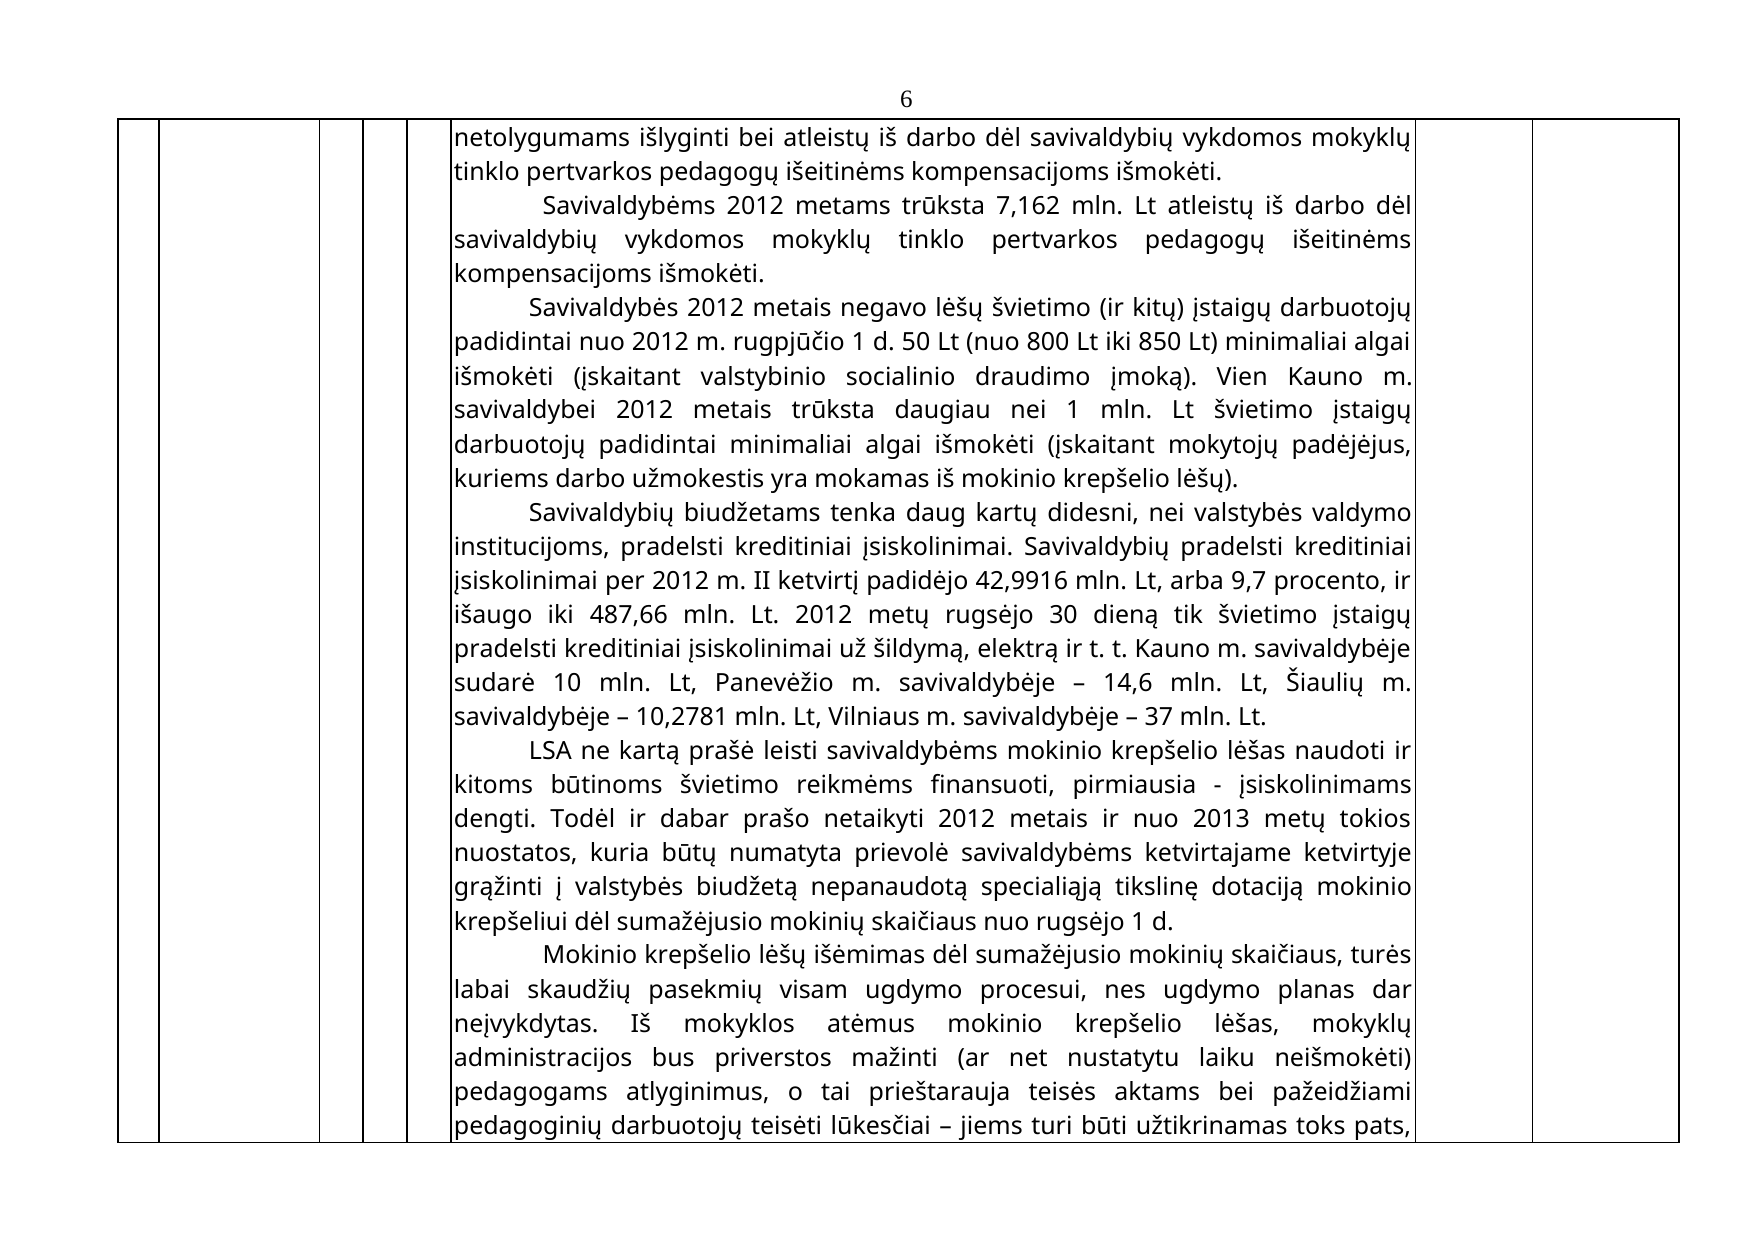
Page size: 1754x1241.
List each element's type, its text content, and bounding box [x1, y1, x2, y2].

table_cell [160, 120, 319, 1142]
table_cell netolygumams išlyginti bei atleistų iš darbo dėl savivaldybių vykdomos mokyklų tinklo pertvarkos pedagogų išeitinėms kompensacijoms išmokėti. Savivaldybėms 2012 metams trūksta 7,162 mln. Lt atleistų iš darbo dėl savivaldybių vykdomos mokyklų tinklo pertvarkos pedagogų išeitinėms kompensacijoms išmokėti. Savivaldybės 2012 metais negavo lėšų švietimo (ir kitų) įstaigų darbuotojų padidintai nuo 2012 m. rugpjūčio 1 d. 50 Lt (nuo 800 Lt iki 850 Lt) minimaliai algai išmokėti (įskaitant valstybinio socialinio draudimo įmoką). Vien Kauno m. savivaldybei 2012 metais trūksta daugiau nei 1 mln. Lt švietimo įstaigų darbuotojų padidintai minimaliai algai išmokėti (įskaitant mokytojų padėjėjus, kuriems darbo užmokestis yra mokamas iš mokinio krepšelio lėšų). Savivaldybių biudžetams tenka daug kartų didesni, nei valstybės valdymo institucijoms, pradelsti kreditiniai įsiskolinimai. Savivaldybių pradelsti kreditiniai įsiskolinimai per 2012 m. II ketvirtį padidėjo 42,9916 mln. Lt, arba 9,7 procento, ir išaugo iki 487,66 mln. Lt. 2012 metų rugsėjo 30 dieną tik švietimo įstaigų pradelsti kreditiniai įsiskolinimai už šildymą, elektrą ir t. t. Kauno m. savivaldybėje sudarė 10 mln. Lt, Panevėžio m. savivaldybėje – 14,6 mln. Lt, Šiaulių m. savivaldybėje – 10,2781 mln. Lt, Vilniaus m. savivaldybėje – 37 mln. Lt. LSA ne kartą prašė leisti savivaldybėms mokinio krepšelio lėšas naudoti ir kitoms būtinoms švietimo reikmėms finansuoti, pirmiausia - įsiskolinimams dengti. Todėl ir dabar prašo netaikyti 2012 metais ir nuo 2013 metų tokios nuostatos, kuria būtų numatyta prievolė savivaldybėms ketvirtajame ketvirtyje grąžinti į valstybės biudžetą nepanaudotą specialiąją tikslinę dotaciją mokinio krepšeliui dėl sumažėjusio mokinių skaičiaus nuo rugsėjo 1 d. Mokinio krepšelio lėšų išėmimas dėl sumažėjusio mokinių skaičiaus, turės labai skaudžių pasekmių visam ugdymo procesui, nes ugdymo planas dar neįvykdytas. Iš mokyklos atėmus mokinio krepšelio lėšas, mokyklų administracijos bus priverstos mažinti (ar net nustatytu laiku neišmokėti) pedagogams atlyginimus, o tai prieštarauja teisės aktams bei pažeidžiami pedagoginių darbuotojų teisėti lūkesčiai – jiems turi būti užtikrinamas toks pats, [452, 120, 1415, 1142]
table_cell [1416, 120, 1532, 1142]
table_cell [408, 120, 450, 1142]
table_cell [320, 120, 362, 1142]
table_cell [1533, 120, 1678, 1142]
table_cell [119, 120, 158, 1142]
table_cell [364, 120, 406, 1142]
